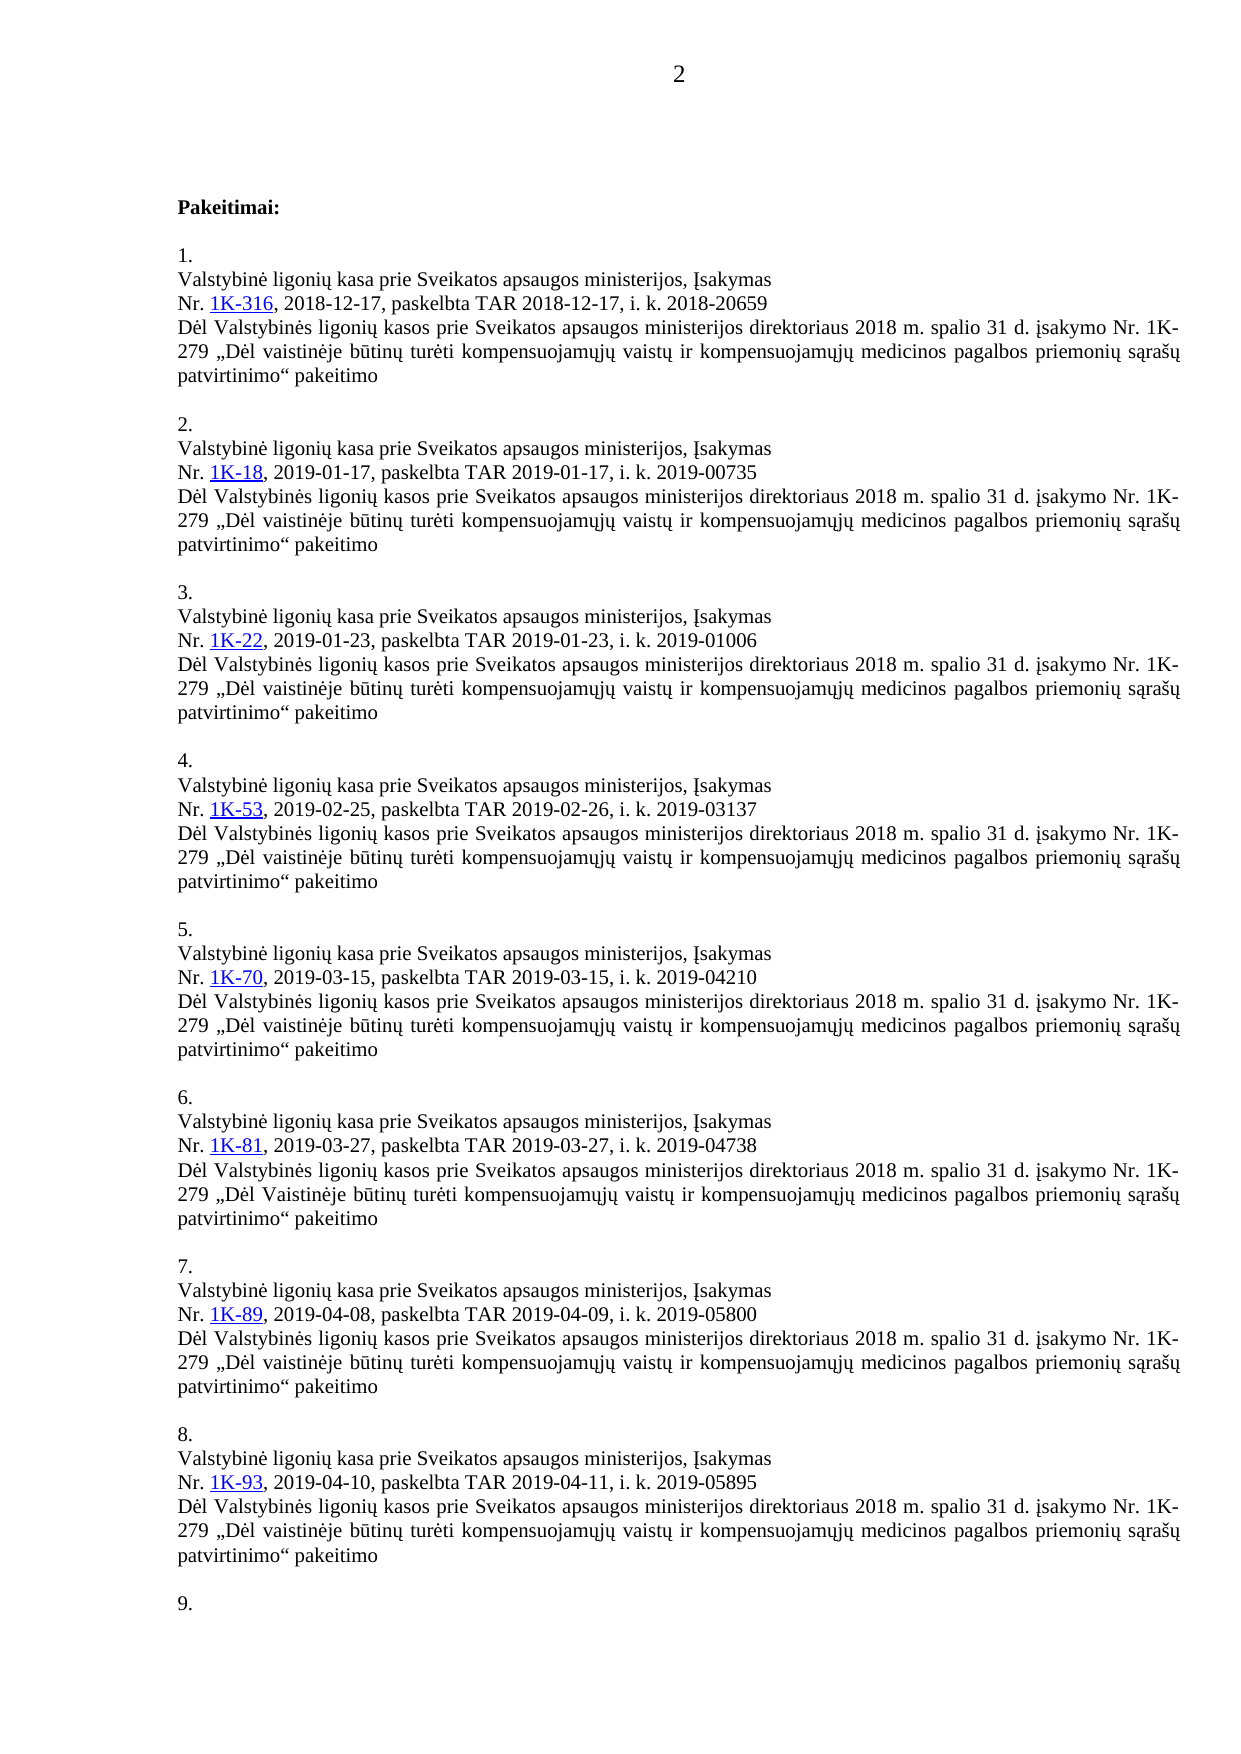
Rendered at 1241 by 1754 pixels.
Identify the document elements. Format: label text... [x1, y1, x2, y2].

text Valstybinė ligonių kasa prie Sveikatos apsaugos ministerijos, Įsakymas [177, 1446, 1181, 1470]
text Dėl Valstybinės ligonių kasos prie Sveikatos apsaugos ministerijos direktoriaus 2018 m. spalio 31 d. įsakymo Nr. 1K-279 „Dėl vaistinėje būtinų turėti kompensuojamųjų vaistų ir kompensuojamųjų medicinos pagalbos priemonių sąrašų patvirtinimo“ pakeitimo [177, 821, 1181, 893]
text Valstybinė ligonių kasa prie Sveikatos apsaugos ministerijos, Įsakymas [177, 1109, 1181, 1133]
text Dėl Valstybinės ligonių kasos prie Sveikatos apsaugos ministerijos direktoriaus 2018 m. spalio 31 d. įsakymo Nr. 1K-279 „Dėl Vaistinėje būtinų turėti kompensuojamųjų vaistų ir kompensuojamųjų medicinos pagalbos priemonių sąrašų patvirtinimo“ pakeitimo [177, 1157, 1181, 1230]
text Nr. 1K-18, 2019-01-17, paskelbta TAR 2019-01-17, i. k. 2019-00735 [177, 460, 1181, 484]
text Pakeitimai: [177, 195, 1181, 219]
text Nr. 1K-89, 2019-04-08, paskelbta TAR 2019-04-09, i. k. 2019-05800 [177, 1302, 1181, 1326]
text 3. [177, 580, 1181, 604]
text Valstybinė ligonių kasa prie Sveikatos apsaugos ministerijos, Įsakymas [177, 436, 1181, 460]
text 8. [177, 1422, 1181, 1446]
text 7. [177, 1254, 1181, 1278]
text 9. [177, 1591, 1181, 1615]
text Valstybinė ligonių kasa prie Sveikatos apsaugos ministerijos, Įsakymas [177, 267, 1181, 291]
text 4. [177, 748, 1181, 772]
text Dėl Valstybinės ligonių kasos prie Sveikatos apsaugos ministerijos direktoriaus 2018 m. spalio 31 d. įsakymo Nr. 1K-279 „Dėl vaistinėje būtinų turėti kompensuojamųjų vaistų ir kompensuojamųjų medicinos pagalbos priemonių sąrašų patvirtinimo“ pakeitimo [177, 1326, 1181, 1398]
text Nr. 1K-53, 2019-02-25, paskelbta TAR 2019-02-26, i. k. 2019-03137 [177, 797, 1181, 821]
text Dėl Valstybinės ligonių kasos prie Sveikatos apsaugos ministerijos direktoriaus 2018 m. spalio 31 d. įsakymo Nr. 1K-279 „Dėl vaistinėje būtinų turėti kompensuojamųjų vaistų ir kompensuojamųjų medicinos pagalbos priemonių sąrašų patvirtinimo“ pakeitimo [177, 315, 1181, 387]
text Dėl Valstybinės ligonių kasos prie Sveikatos apsaugos ministerijos direktoriaus 2018 m. spalio 31 d. įsakymo Nr. 1K-279 „Dėl vaistinėje būtinų turėti kompensuojamųjų vaistų ir kompensuojamųjų medicinos pagalbos priemonių sąrašų patvirtinimo“ pakeitimo [177, 652, 1181, 724]
text Valstybinė ligonių kasa prie Sveikatos apsaugos ministerijos, Įsakymas [177, 941, 1181, 965]
text 5. [177, 917, 1181, 941]
text Nr. 1K-93, 2019-04-10, paskelbta TAR 2019-04-11, i. k. 2019-05895 [177, 1470, 1181, 1494]
text 2. [177, 412, 1181, 436]
text Valstybinė ligonių kasa prie Sveikatos apsaugos ministerijos, Įsakymas [177, 772, 1181, 797]
text Nr. 1K-316, 2018-12-17, paskelbta TAR 2018-12-17, i. k. 2018-20659 [177, 291, 1181, 315]
text Dėl Valstybinės ligonių kasos prie Sveikatos apsaugos ministerijos direktoriaus 2018 m. spalio 31 d. įsakymo Nr. 1K-279 „Dėl vaistinėje būtinų turėti kompensuojamųjų vaistų ir kompensuojamųjų medicinos pagalbos priemonių sąrašų patvirtinimo“ pakeitimo [177, 989, 1181, 1061]
text 1. [177, 243, 1181, 267]
text Dėl Valstybinės ligonių kasos prie Sveikatos apsaugos ministerijos direktoriaus 2018 m. spalio 31 d. įsakymo Nr. 1K-279 „Dėl vaistinėje būtinų turėti kompensuojamųjų vaistų ir kompensuojamųjų medicinos pagalbos priemonių sąrašų patvirtinimo“ pakeitimo [177, 1494, 1181, 1567]
text Dėl Valstybinės ligonių kasos prie Sveikatos apsaugos ministerijos direktoriaus 2018 m. spalio 31 d. įsakymo Nr. 1K-279 „Dėl vaistinėje būtinų turėti kompensuojamųjų vaistų ir kompensuojamųjų medicinos pagalbos priemonių sąrašų patvirtinimo“ pakeitimo [177, 484, 1181, 556]
text 6. [177, 1085, 1181, 1109]
text Nr. 1K-22, 2019-01-23, paskelbta TAR 2019-01-23, i. k. 2019-01006 [177, 628, 1181, 652]
text Nr. 1K-70, 2019-03-15, paskelbta TAR 2019-03-15, i. k. 2019-04210 [177, 965, 1181, 989]
text Valstybinė ligonių kasa prie Sveikatos apsaugos ministerijos, Įsakymas [177, 604, 1181, 628]
text Nr. 1K-81, 2019-03-27, paskelbta TAR 2019-03-27, i. k. 2019-04738 [177, 1133, 1181, 1157]
text Valstybinė ligonių kasa prie Sveikatos apsaugos ministerijos, Įsakymas [177, 1278, 1181, 1302]
